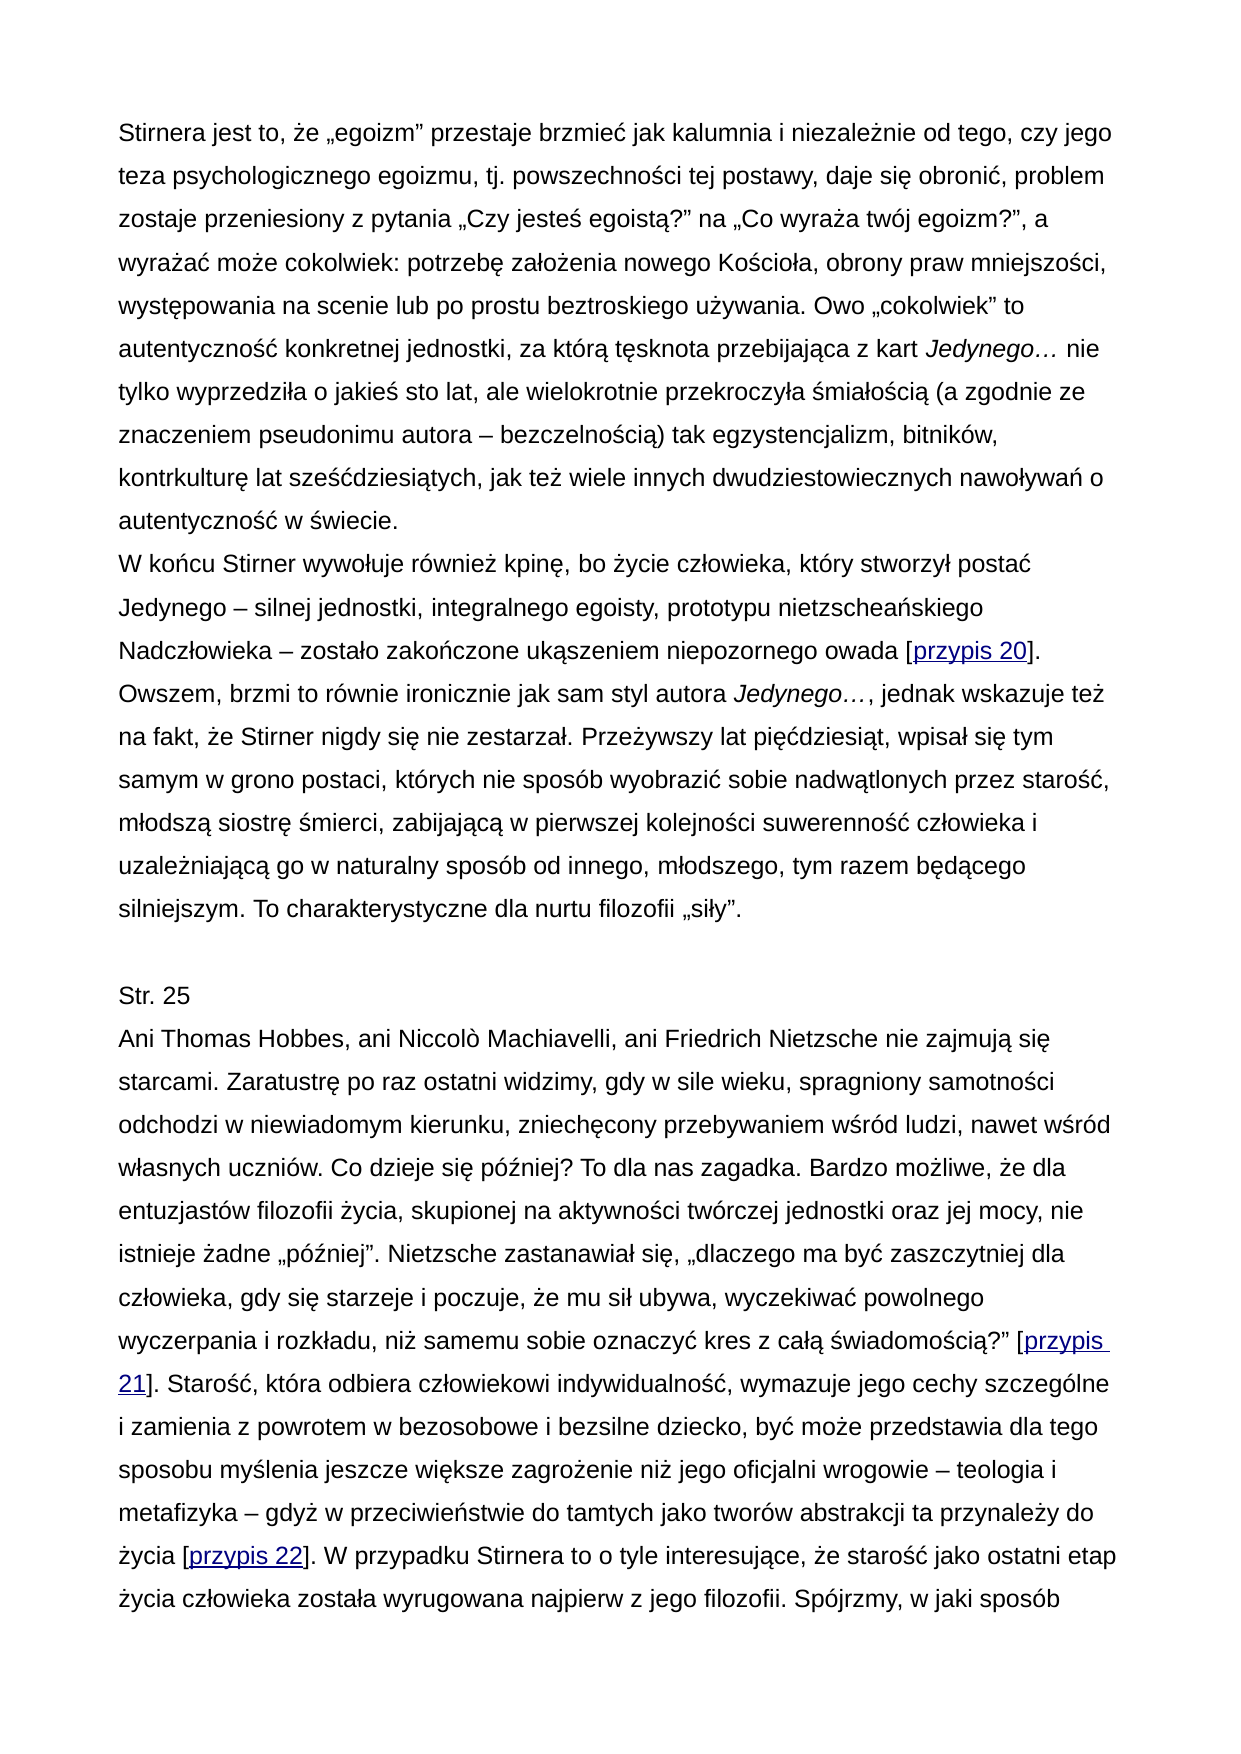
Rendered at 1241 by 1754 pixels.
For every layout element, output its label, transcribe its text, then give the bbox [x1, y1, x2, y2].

text Ani Thomas Hobbes, ani Niccolò Machiavelli, ani Friedrich Nietzsche nie zajmują się starcami. Zaratustrę po raz ostatni widzimy, gdy w sile wieku, spragniony samotności odchodzi w niewiadomym kierunku, zniechęcony przebywaniem wśród ludzi, nawet wśród własnych uczniów. Co dzieje się później? To dla nas zagadka. Bardzo możliwe, że dla entuzjastów filozofii życia, skupionej na aktywności twórczej jednostki oraz jej mocy, nie istnieje żadne „później”. Nietzsche zastanawiał się, „dlaczego ma być zaszczytniej dla człowieka, gdy się starzeje i poczuje, że mu sił ubywa, wyczekiwać powolnego wyczerpania i rozkładu, niż samemu sobie oznaczyć kres z całą świadomością?” [przypis 21]. Starość, która odbiera człowiekowi indywidualność, wymazuje jego cechy szczególne i zamienia z powrotem w bezosobowe i bezsilne dziecko, być może przedstawia dla tego sposobu myślenia jeszcze większe zagrożenie niż jego oficjalni wrogowie – teologia i metafizyka – gdyż w przeciwieństwie do tamtych jako tworów abstrakcji ta przynależy do życia [przypis 22]. W przypadku Stirnera to o tyle interesujące, że starość jako ostatni etap życia człowieka została wyrugowana najpierw z jego filozofii. Spójrzmy, w jaki sposób [118, 1024, 1122, 1613]
text Stirnera jest to, że „egoizm” przestaje brzmieć jak kalumnia i niezależnie od tego, czy jego teza psychologicznego egoizmu, tj. powszechności tej postawy, daje się obronić, problem zostaje przeniesiony z pytania „Czy jesteś egoistą?” na „Co wyraża twój egoizm?”, a wyrażać może cokolwiek: potrzebę założenia nowego Kościoła, obrony praw mniejszości, występowania na scenie lub po prostu beztroskiego używania. Owo „cokolwiek” to autentyczność konkretnej jednostki, za którą tęsknota przebijająca z kart Jedynego… nie tylko wyprzedziła o jakieś sto lat, ale wielokrotnie przekroczyła śmiałością (a zgodnie ze znaczeniem pseudonimu autora – bezczelnością) tak egzystencjalizm, bitników, kontrkulturę lat sześćdziesiątych, jak też wiele innych dwudziestowiecznych nawoływań o autentyczność w świecie. [118, 118, 1122, 535]
text Str. 25 [118, 981, 1122, 1009]
text W końcu Stirner wywołuje również kpinę, bo życie człowieka, który stworzył postać Jedynego – silnej jednostki, integralnego egoisty, prototypu nietzscheańskiego Nadczłowieka – zostało zakończone ukąszeniem niepozornego owada [przypis 20]. Owszem, brzmi to równie ironicznie jak sam styl autora Jedynego…, jednak wskazuje też na fakt, że Stirner nigdy się nie zestarzał. Przeżywszy lat pięćdziesiąt, wpisał się tym samym w grono postaci, których nie sposób wyobrazić sobie nadwątlonych przez starość, młodszą siostrę śmierci, zabijającą w pierwszej kolejności suwerenność człowieka i uzależniającą go w naturalny sposób od innego, młodszego, tym razem będącego silniejszym. To charakterystyczne dla nurtu filozofii „siły”. [118, 549, 1122, 923]
